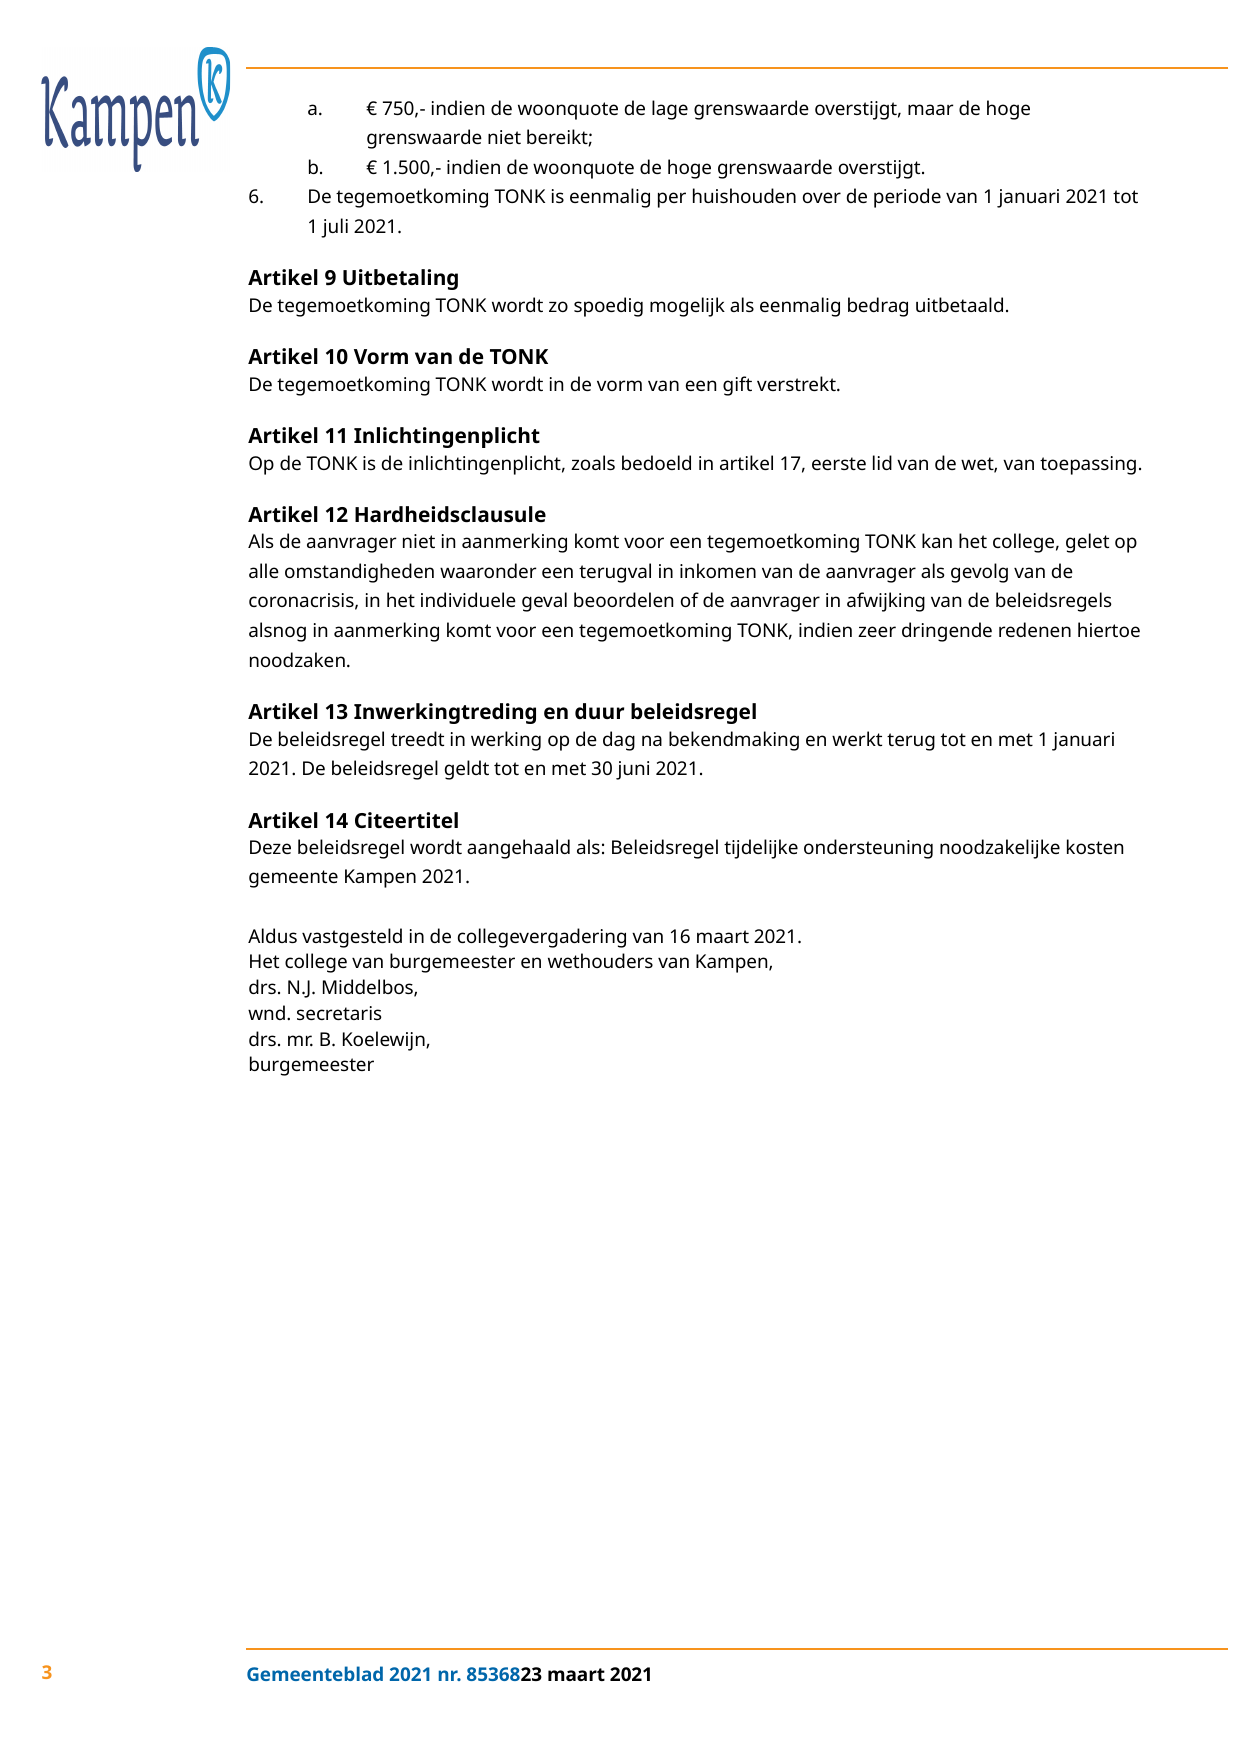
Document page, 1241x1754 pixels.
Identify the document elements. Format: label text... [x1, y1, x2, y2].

text drs. mr. B. Koelewijn, [248, 1026, 1152, 1052]
text Het college van burgemeester en wethouders van Kampen, [248, 949, 1152, 974]
text wnd. secretaris [248, 1000, 1152, 1026]
text Artikel 13 Inwerkingtreding en duur beleidsregel [248, 697, 1152, 726]
text De tegemoetkoming TONK wordt in de vorm van een gift verstrekt. [248, 371, 1152, 397]
list € 750,- indien de woonquote de lage grenswaarde overstijgt, maar de hoge grenswaarde niet bereikt; [307, 95, 1152, 150]
text Artikel 11 Inlichtingenplicht [248, 421, 1152, 450]
text Artikel 14 Citeertitel [248, 806, 1152, 834]
text Als de aanvrager niet in aanmerking komt voor een tegemoetkoming TONK kan het college, gelet op alle omstandigheden waaronder een terugval in inkomen van de aanvrager als gevolg van de coronacrisis, in het individuele geval beoordelen of de aanvrager in afwijking van de beleidsregels alsnog in aanmerking komt voor een tegemoetkoming TONK, indien zeer dringende redenen hiertoe noodzaken. [248, 528, 1152, 673]
text drs. N.J. Middelbos, [248, 974, 1152, 1000]
text De tegemoetkoming TONK wordt zo spoedig mogelijk als eenmalig bedrag uitbetaald. [248, 292, 1152, 318]
text Op de TONK is de inlichtingenplicht, zoals bedoeld in artikel 17, eerste lid van de wet, van toepassing. [248, 450, 1152, 475]
text Deze beleidsregel wordt aangehaald als: Beleidsregel tijdelijke ondersteuning noodzakelijke kosten gemeente Kampen 2021. [248, 834, 1152, 889]
text Artikel 10 Vorm van de TONK [248, 342, 1152, 371]
text Aldus vastgesteld in de collegevergadering van 16 maart 2021. [248, 923, 1152, 949]
list € 1.500,- indien de woonquote de hoge grenswaarde overstijgt. [307, 154, 1152, 180]
list De tegemoetkoming TONK is eenmalig per huishouden over de periode van 1 januari 2021 tot 1 juli 2021. [248, 183, 1152, 239]
text Artikel 9 Uitbetaling [248, 263, 1152, 292]
text burgemeester [248, 1052, 1152, 1077]
text Artikel 12 Hardheidsclausule [248, 500, 1152, 528]
picture [41, 47, 231, 172]
text De beleidsregel treedt in werking op de dag na bekendmaking en werkt terug tot en met 1 januari 2021. De beleidsregel geldt tot en met 30 juni 2021. [248, 726, 1152, 781]
